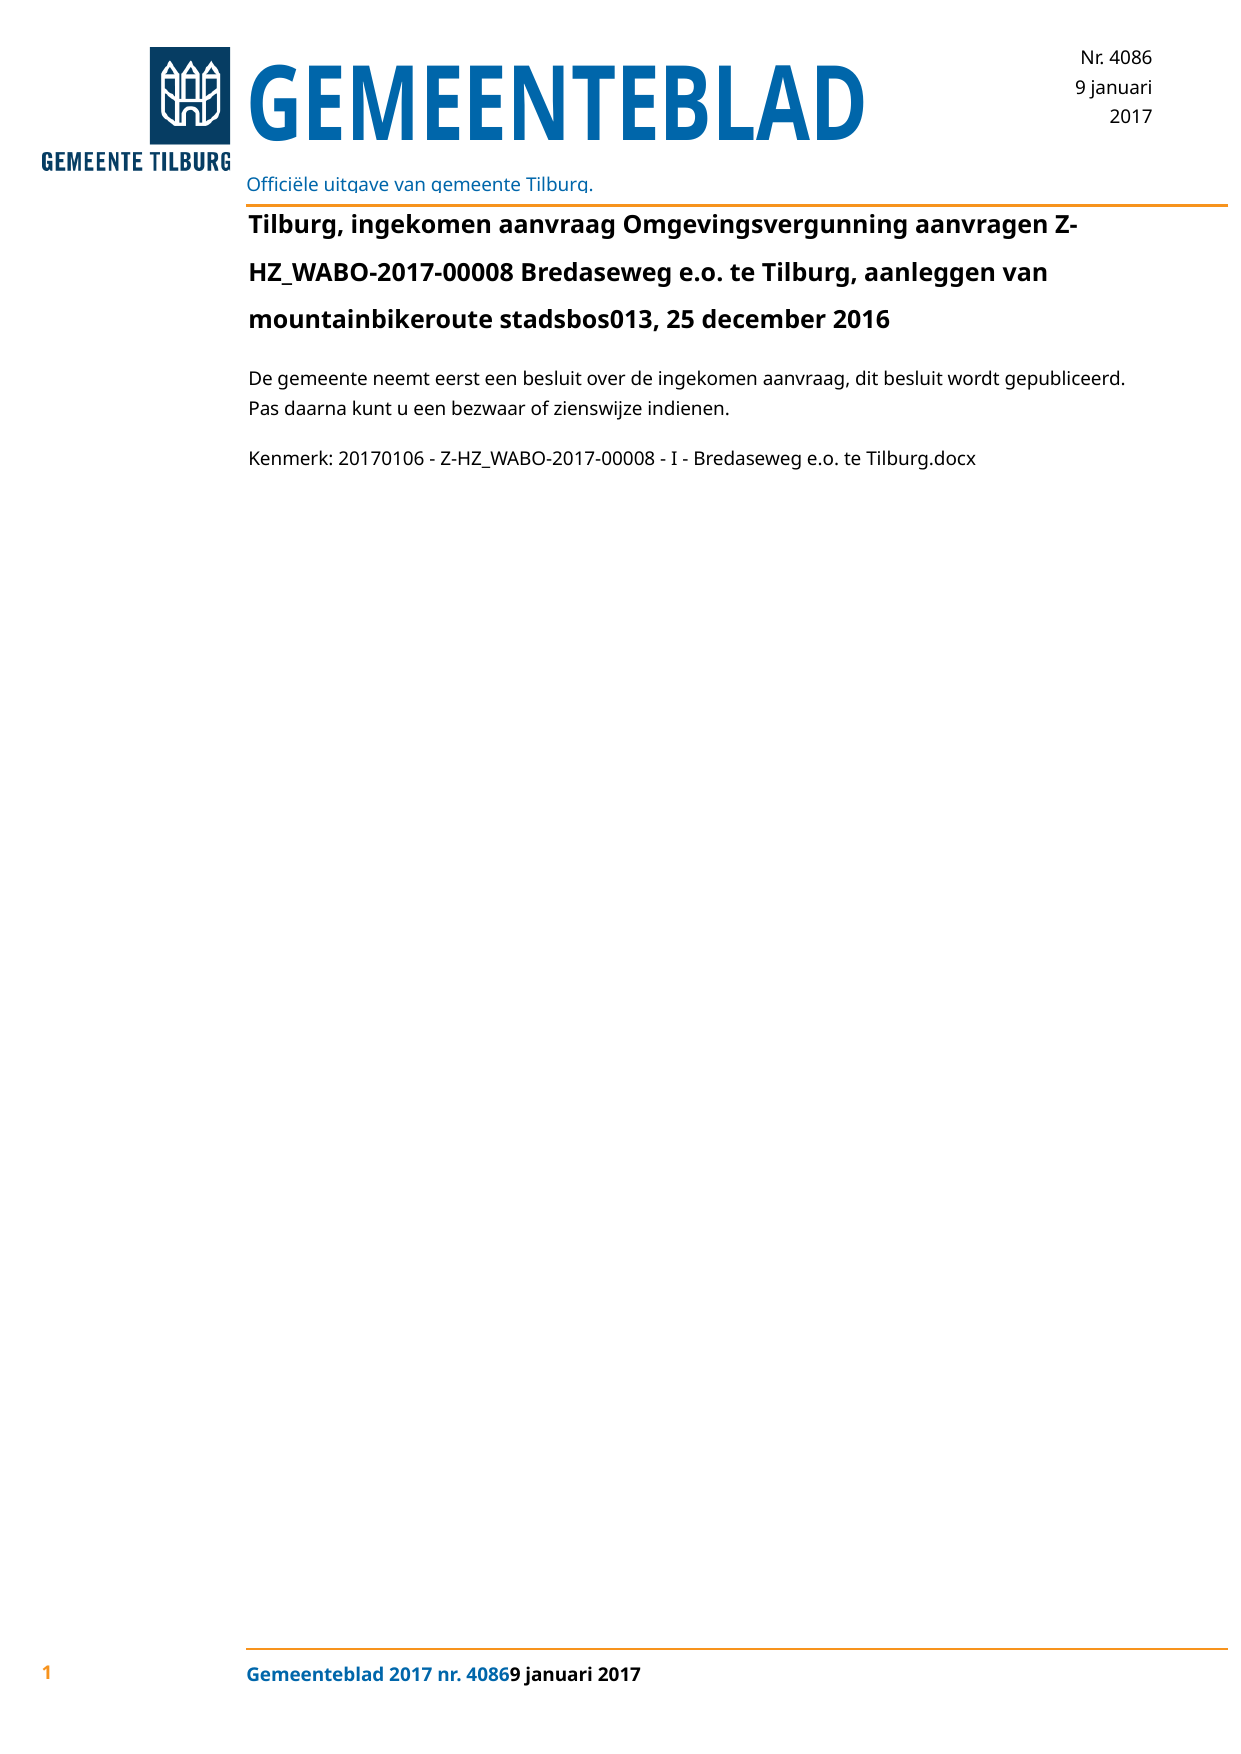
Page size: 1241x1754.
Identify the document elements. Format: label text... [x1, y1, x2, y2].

text Kenmerk: 20170106 - Z-HZ_WABO-2017-00008 - I - Bredaseweg e.o. te Tilburg.docx [248, 446, 1152, 471]
picture [41, 47, 231, 172]
text De gemeente neemt eerst een besluit over de ingekomen aanvraag, dit besluit wordt gepubliceerd. Pas daarna kunt u een bezwaar of zienswijze indienen. [248, 366, 1152, 421]
text Tilburg, ingekomen aanvraag Omgevingsvergunning aanvragen Z-HZ_WABO-2017-00008 Bredaseweg e.o. te Tilburg, aanleggen van mountainbikeroute stadsbos013, 25 december 2016 [248, 207, 1152, 336]
